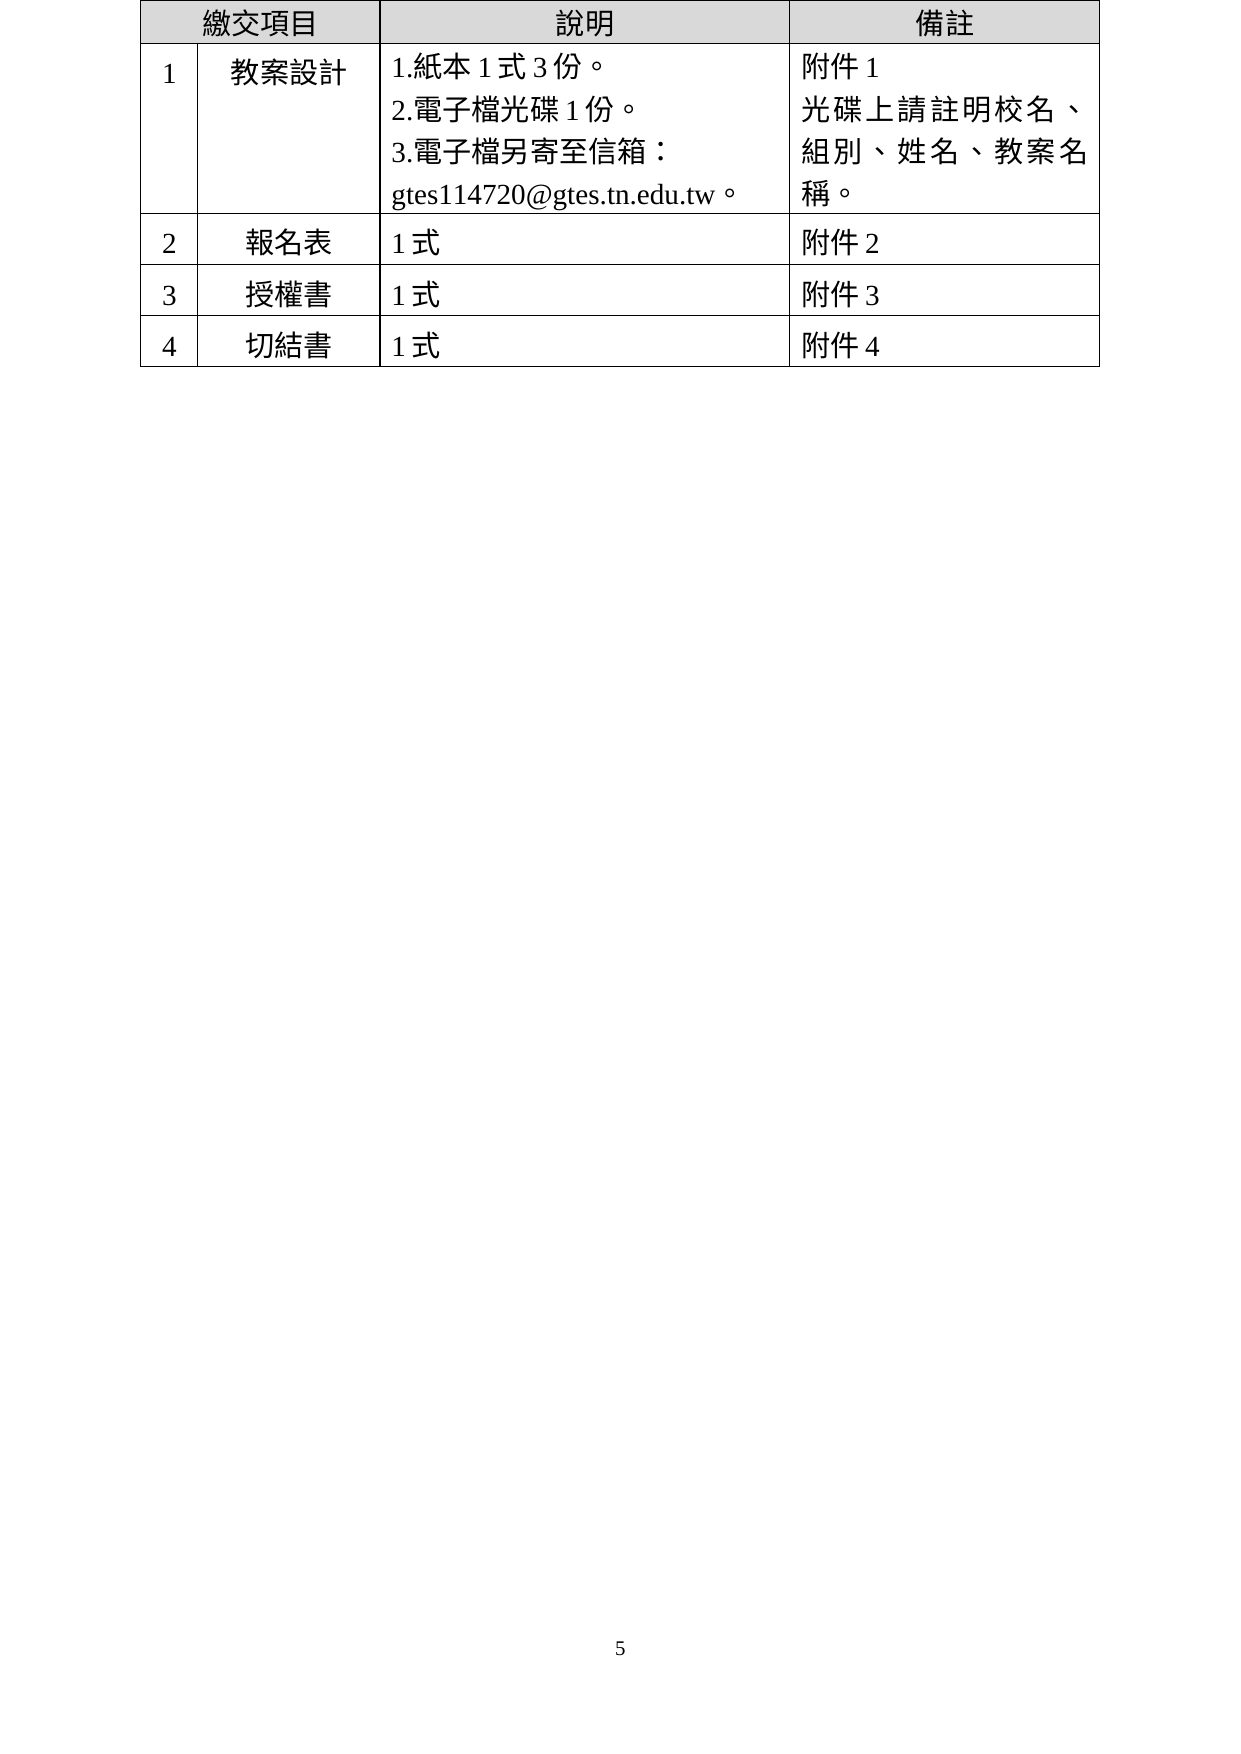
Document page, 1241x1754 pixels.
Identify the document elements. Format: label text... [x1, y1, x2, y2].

table_cell 附件2 [790, 214, 1099, 264]
table_cell 教案設計 [198, 44, 379, 213]
table_cell 切結書 [198, 316, 379, 366]
table_header 繳交項目 [141, 1, 379, 43]
table_cell 2 [141, 214, 197, 264]
table_cell 3 [141, 265, 197, 315]
table_cell 1.紙本1式3份。 2.電子檔光碟1份。 3.電子檔另寄至信箱：gtes114720@gtes.tn.edu.tw。 [381, 44, 789, 213]
table_cell 1式 [381, 316, 789, 366]
table_header 備註 [790, 1, 1099, 43]
table_cell 附件1 光碟上請註明校名、組別、姓名、教案名稱。 [790, 44, 1099, 213]
table_cell 附件3 [790, 265, 1099, 315]
table_cell 1式 [381, 214, 789, 264]
table_cell 報名表 [198, 214, 379, 264]
table_header 說明 [381, 1, 789, 43]
table_cell 4 [141, 316, 197, 366]
table_cell 1 [141, 44, 197, 213]
table_cell 授權書 [198, 265, 379, 315]
table_cell 附件4 [790, 316, 1099, 366]
table_cell 1式 [381, 265, 789, 315]
